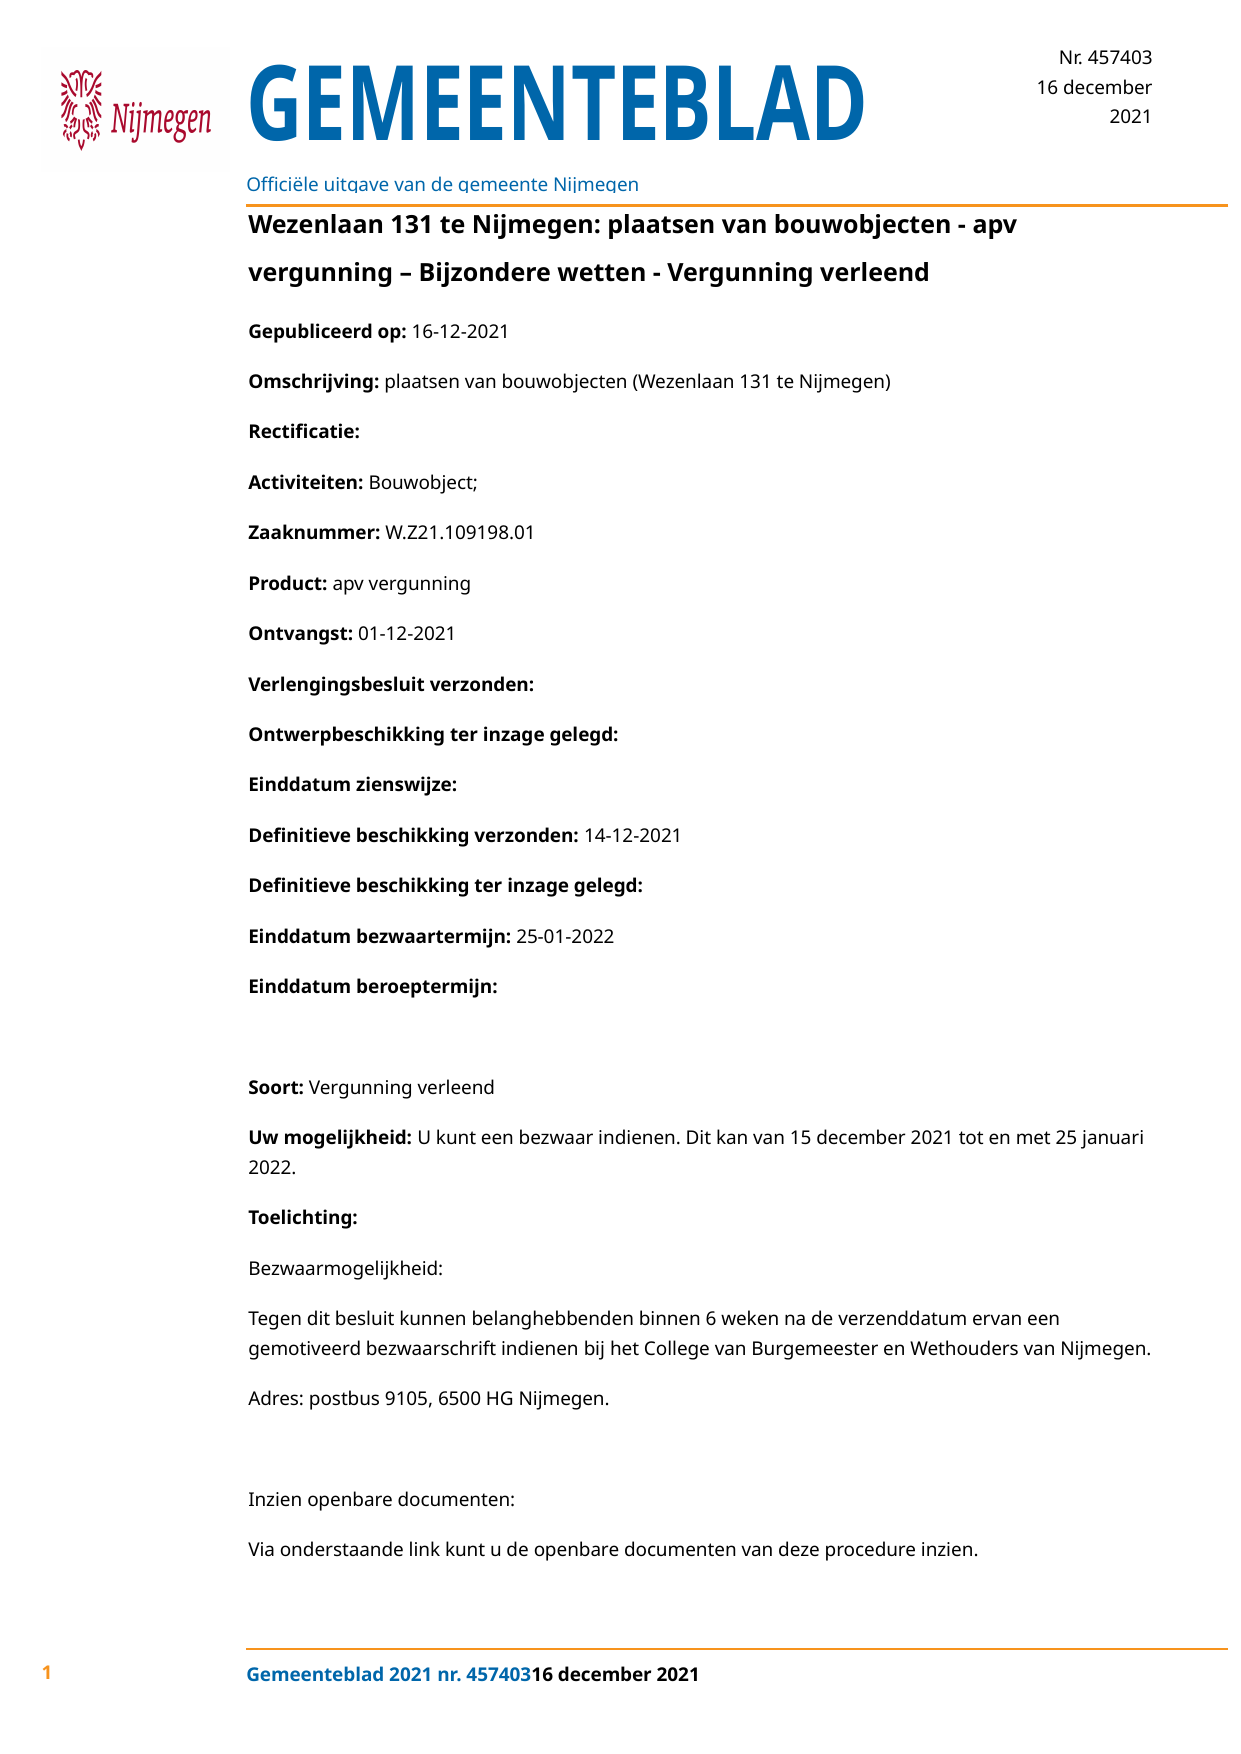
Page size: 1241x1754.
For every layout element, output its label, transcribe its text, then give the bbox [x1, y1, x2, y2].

text Gepubliceerd op: 16-12-2021 [248, 318, 1152, 344]
text Definitieve beschikking verzonden: 14-12-2021 [248, 822, 1152, 848]
text Zaaknummer: W.Z21.109198.01 [248, 519, 1152, 545]
text Wezenlaan 131 te Nijmegen: plaatsen van bouwobjecten - apv vergunning – Bijzondere wetten - Vergunning verleend [248, 207, 1152, 288]
text Einddatum beroeptermijn: [248, 973, 1152, 999]
text Einddatum bezwaartermijn: 25-01-2022 [248, 923, 1152, 949]
text Soort: Vergunning verleend [248, 1074, 1152, 1100]
text Rectificatie: [248, 419, 1152, 444]
text Adres: postbus 9105, 6500 HG Nijmegen. [248, 1385, 1152, 1411]
text Uw mogelijkheid: U kunt een bezwaar indienen. Dit kan van 15 december 2021 tot en met 25 januari 2022. [248, 1124, 1152, 1180]
text Omschrijving: plaatsen van bouwobjecten (Wezenlaan 131 te Nijmegen) [248, 368, 1152, 394]
text Activiteiten: Bouwobject; [248, 469, 1152, 495]
text Definitieve beschikking ter inzage gelegd: [248, 872, 1152, 898]
text Verlengingsbesluit verzonden: [248, 671, 1152, 697]
text Toelichting: [248, 1204, 1152, 1230]
picture [41, 47, 231, 172]
text Ontvangst: 01-12-2021 [248, 620, 1152, 646]
text Einddatum zienswijze: [248, 772, 1152, 797]
text Product: apv vergunning [248, 570, 1152, 596]
text Bezwaarmogelijkheid: [248, 1255, 1152, 1281]
text Ontwerpbeschikking ter inzage gelegd: [248, 721, 1152, 747]
text Via onderstaande link kunt u de openbare documenten van deze procedure inzien. [248, 1537, 1152, 1562]
text Inzien openbare documenten: [248, 1486, 1152, 1512]
text Tegen dit besluit kunnen belanghebbenden binnen 6 weken na de verzenddatum ervan een gemotiveerd bezwaarschrift indienen bij het College van Burgemeester en Wethouders van Nijmegen. [248, 1305, 1152, 1361]
